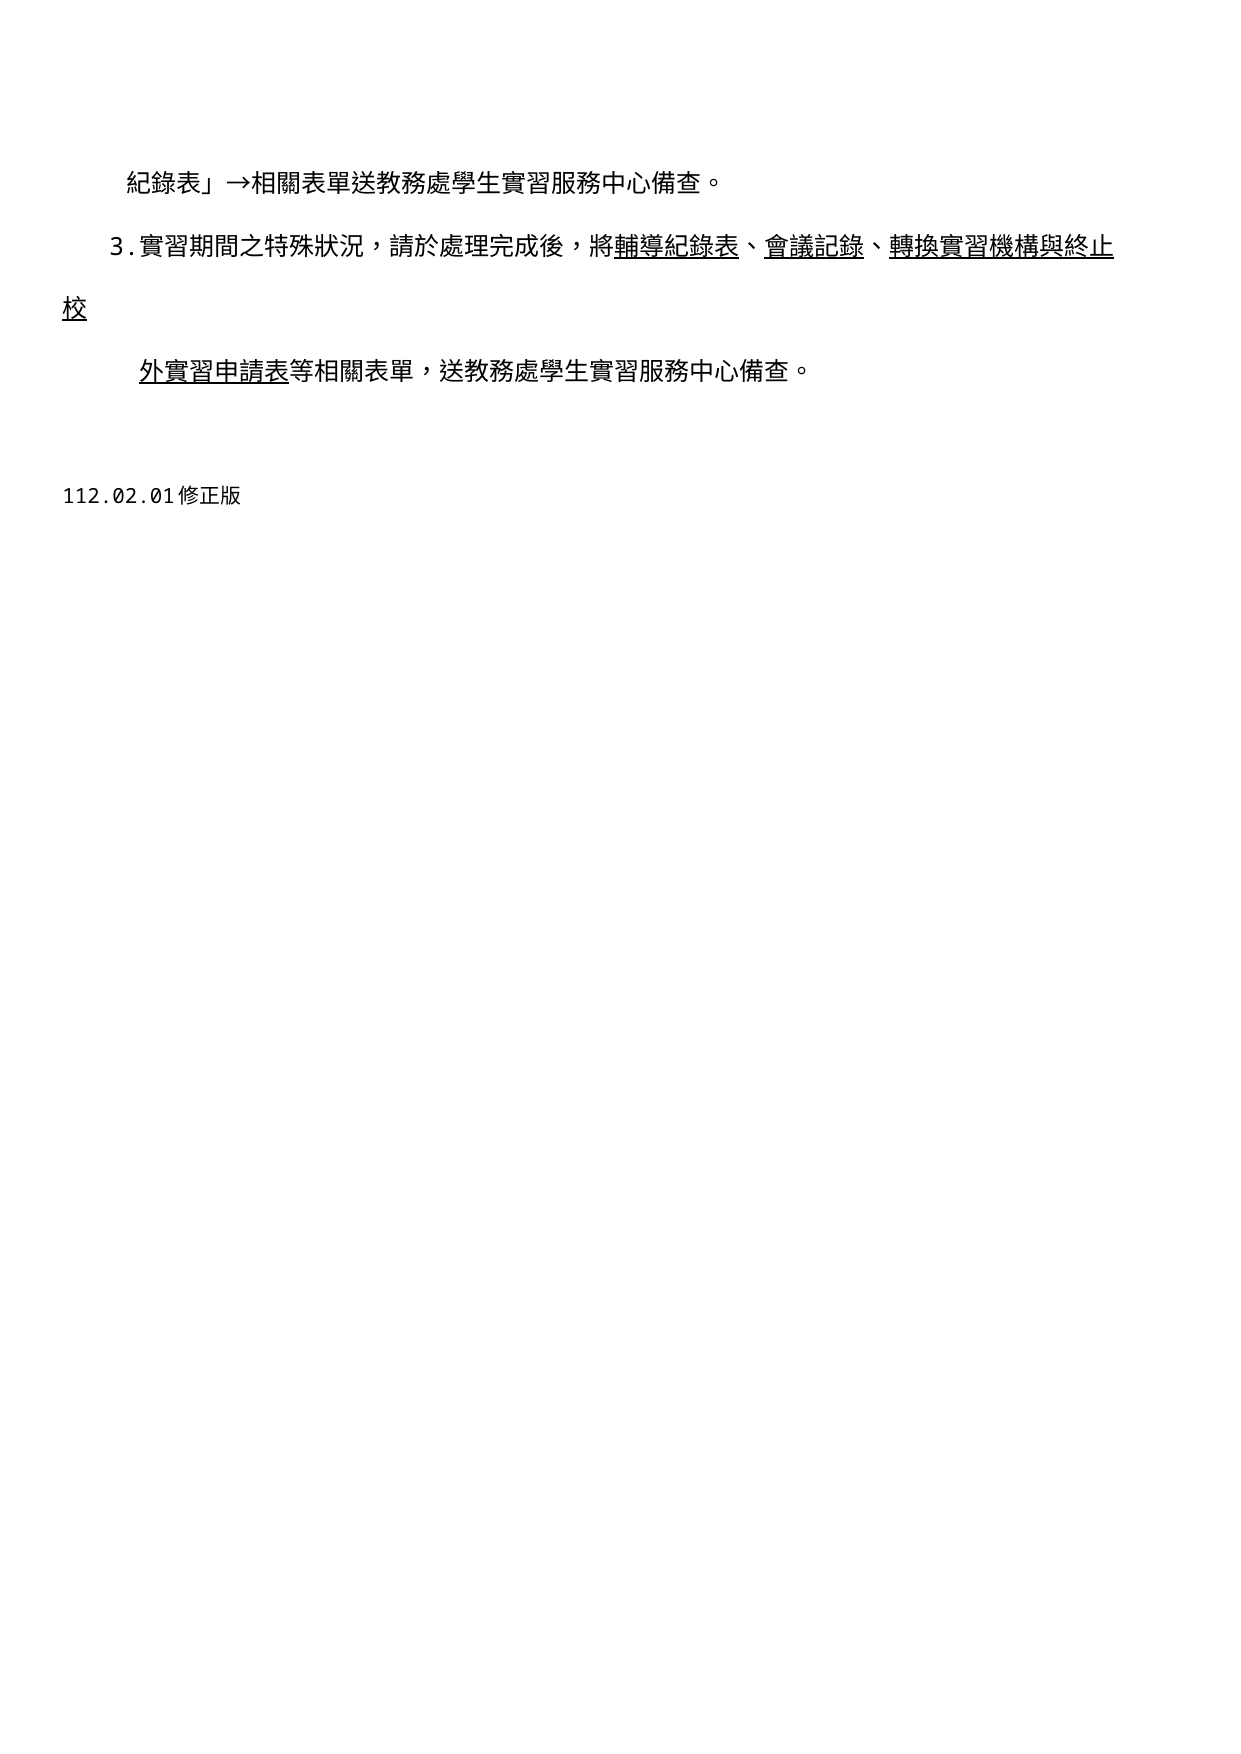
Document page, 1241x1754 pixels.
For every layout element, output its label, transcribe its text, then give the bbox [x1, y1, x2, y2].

text 外實習申請表等相關表單，送教務處學生實習服務中心備查。 [62, 327, 1122, 390]
text 112.02.01修正版 [62, 390, 1122, 515]
text 紀錄表」→相關表單送教務處學生實習服務中心備查。 [62, 140, 1122, 202]
text 3.實習期間之特殊狀況，請於處理完成後，將輔導紀錄表、會議記錄、轉換實習機構與終止校 [62, 202, 1122, 327]
